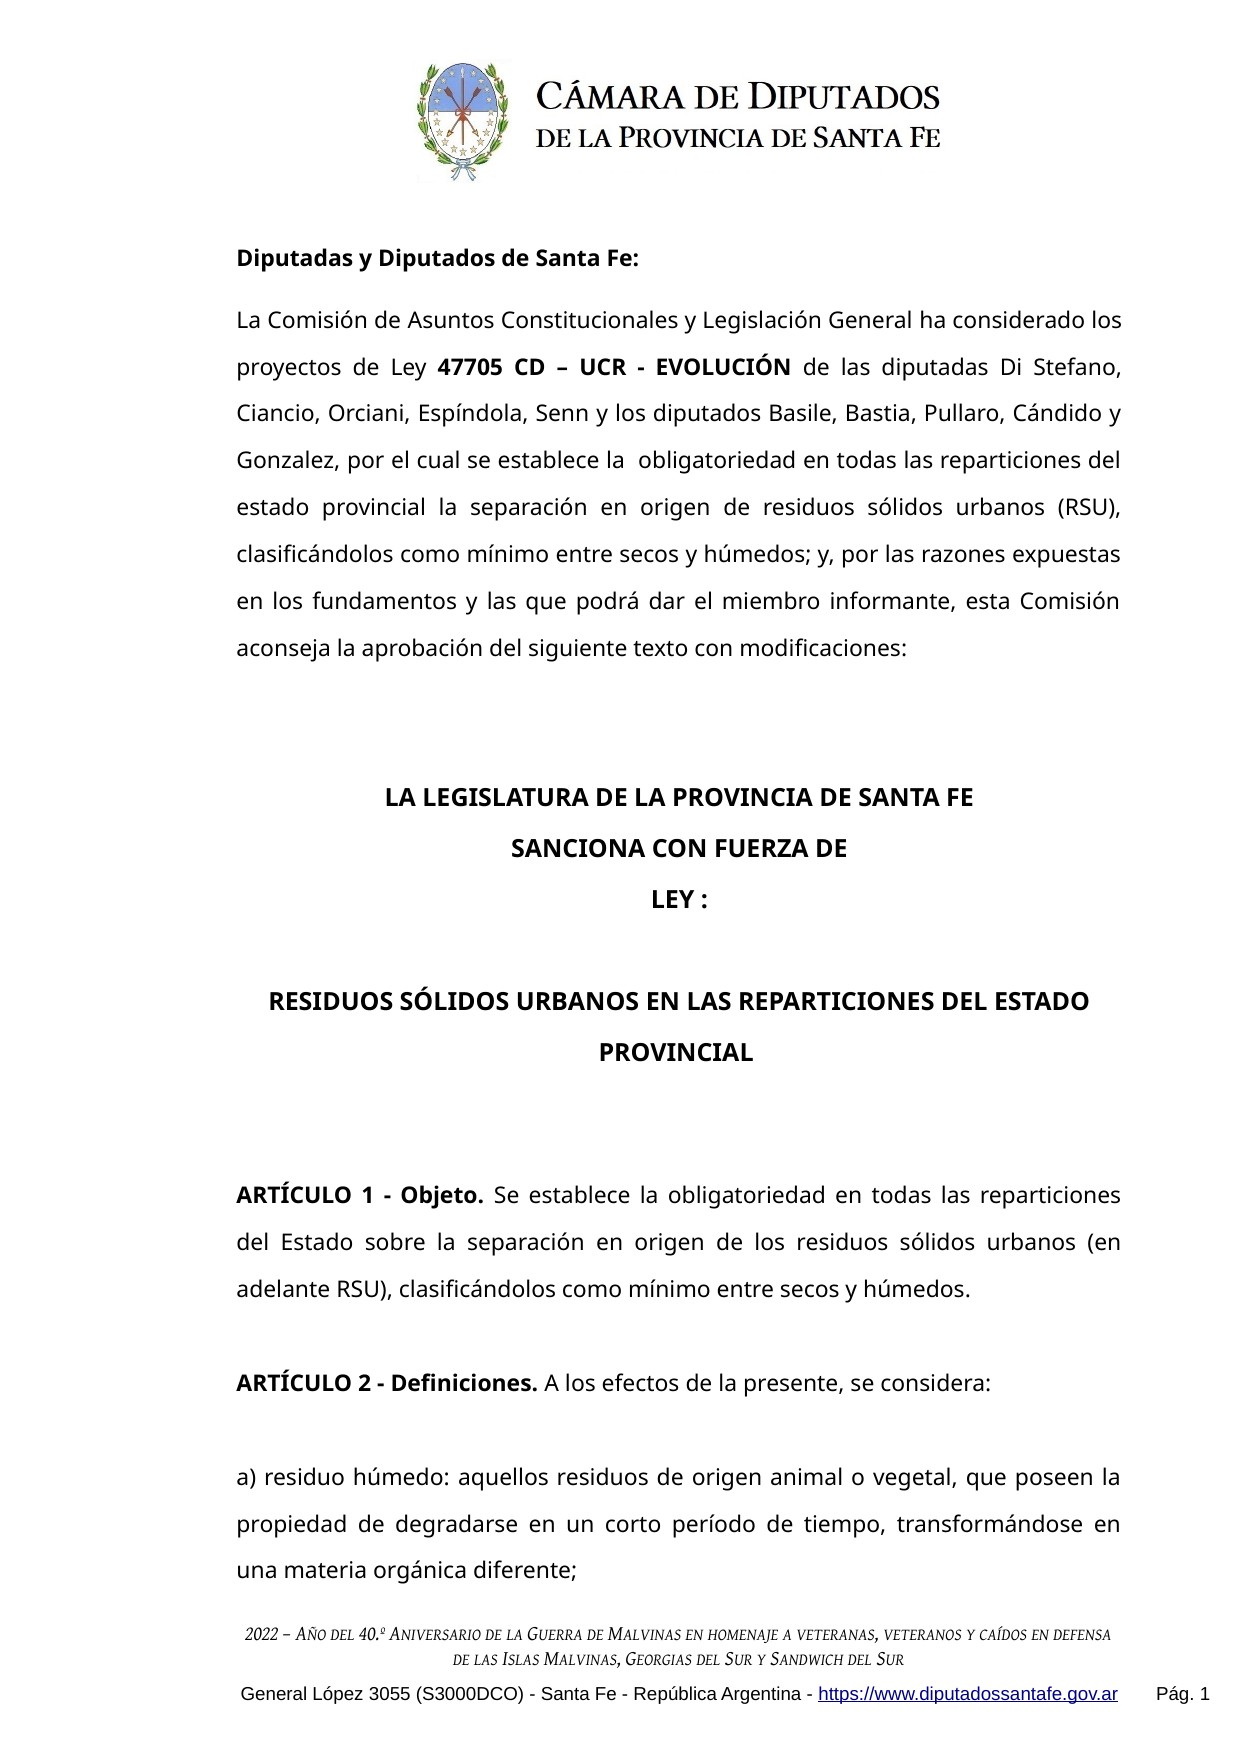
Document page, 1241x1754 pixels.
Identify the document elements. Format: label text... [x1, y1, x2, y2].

text RESIDUOS SÓLIDOS URBANOS EN LAS REPARTICIONES DEL ESTADO PROVINCIAL [236, 984, 1122, 1069]
text a) residuo húmedo: aquellos residuos de origen animal o vegetal, que poseen la propiedad de degradarse en un corto período de tiempo, transformándose en una materia orgánica diferente; [236, 1461, 1122, 1586]
text Diputadas y Diputados de Santa Fe: [236, 242, 1122, 273]
text ARTÍCULO 1 - Objeto. Se establece la obligatoriedad en todas las reparticiones del Estado sobre la separación en origen de los residuos sólidos urbanos (en adelante RSU), clasificándolos como mínimo entre secos y húmedos. [236, 1179, 1122, 1304]
text LA LEGISLATURA DE LA PROVINCIA DE SANTA FE [236, 779, 1122, 813]
text SANCIONA CON FUERZA DE [236, 831, 1122, 864]
picture [413, 59, 945, 183]
text ARTÍCULO 2 - Definiciones. A los efectos de la presente, se considera: [236, 1367, 1122, 1398]
text La Comisión de Asuntos Constitucionales y Legislación General ha considerado los proyectos de Ley 47705 CD – UCR - EVOLUCIÓN de las diputadas Di Stefano, Ciancio, Orciani, Espíndola, Senn y los diputados Basile, Bastia, Pullaro, Cándido y Gonzalez, por el cual se establece la obligatoriedad en todas las reparticiones del estado provincial la separación en origen de residuos sólidos urbanos (RSU), clasificándolos como mínimo entre secos y húmedos; y, por las razones expuestas en los fundamentos y las que podrá dar el miembro informante, esta Comisión aconseja la aprobación del siguiente texto con modificaciones: [236, 304, 1122, 663]
text LEY : [236, 882, 1122, 916]
